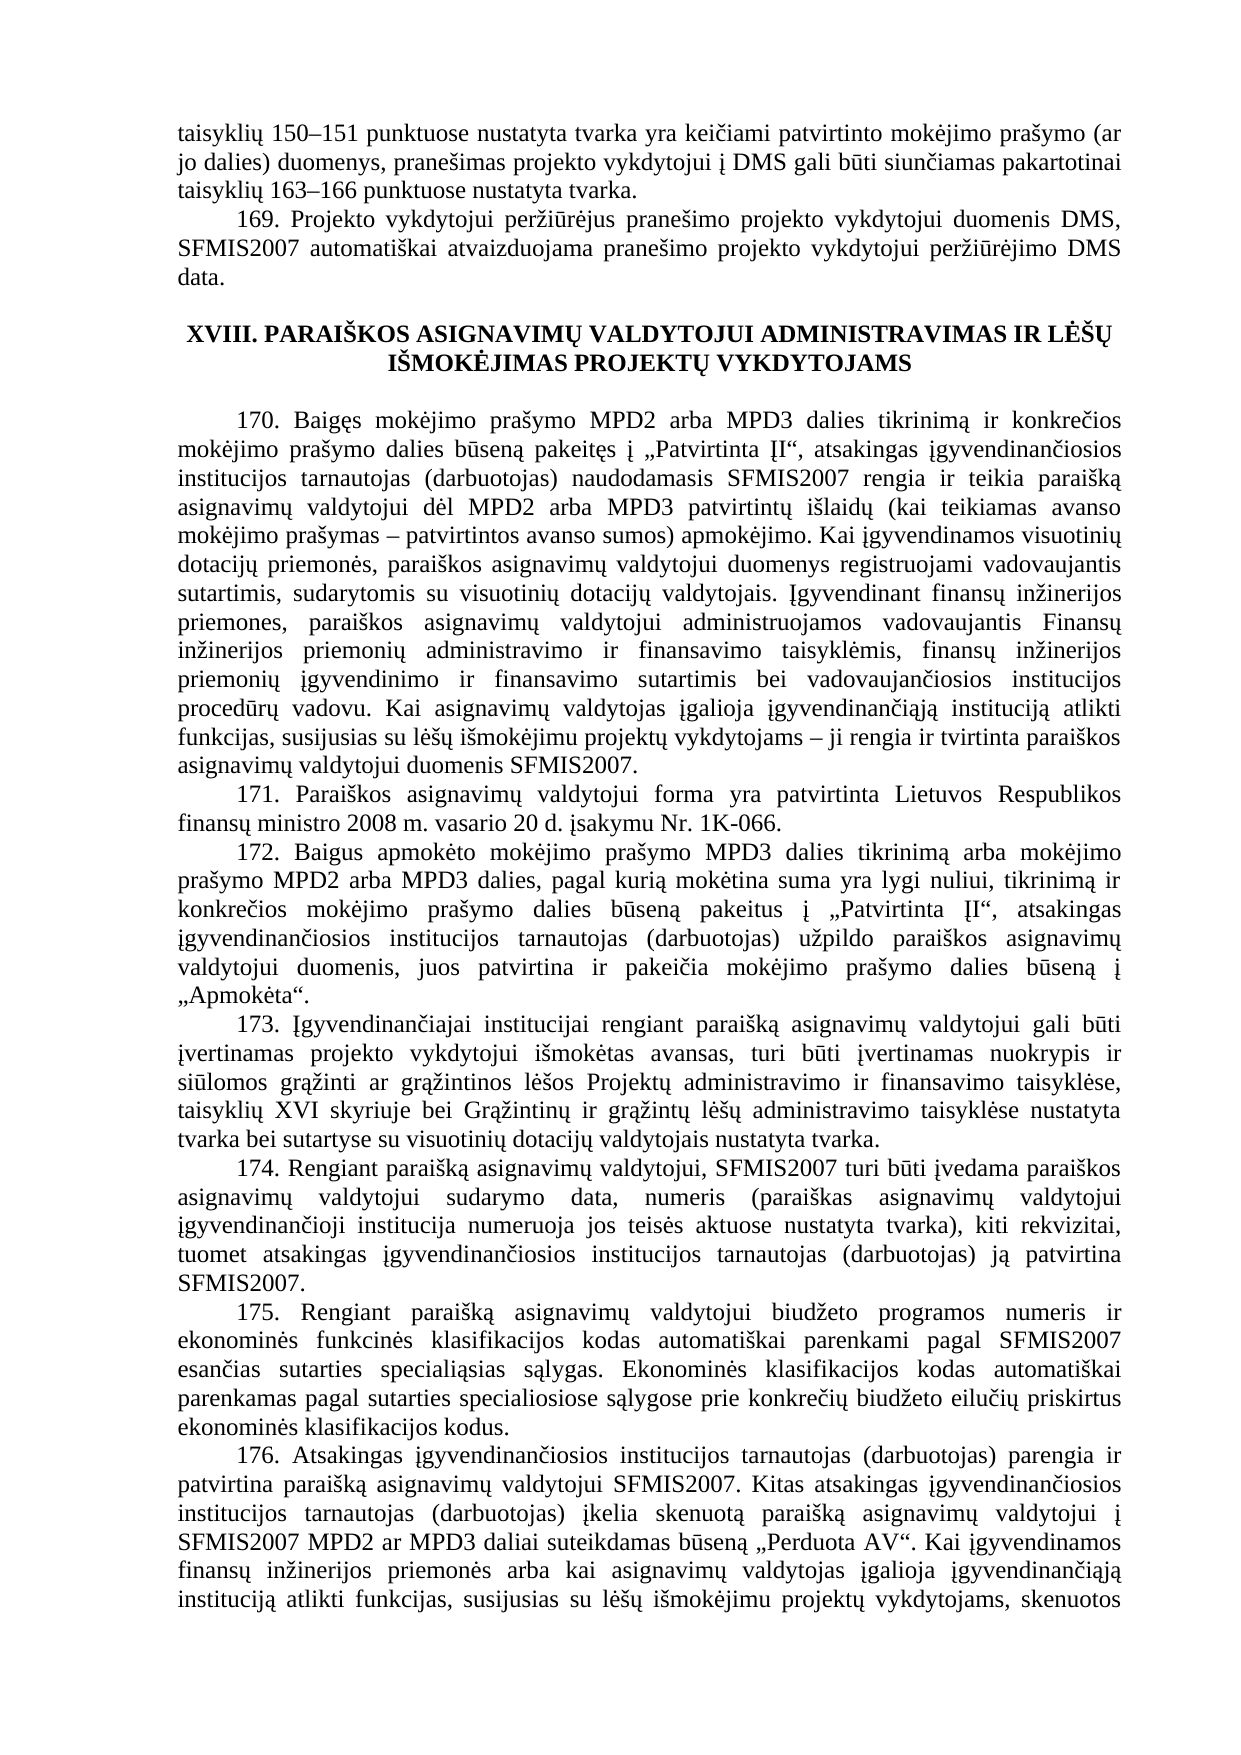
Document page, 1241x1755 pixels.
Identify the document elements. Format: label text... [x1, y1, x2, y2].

text 171. Paraiškos asignavimų valdytojui forma yra patvirtinta Lietuvos Respublikos finansų ministro 2008 m. vasario 20 d. įsakymu Nr. 1K-066. [177, 779, 1122, 837]
text taisyklių 150–151 punktuose nustatyta tvarka yra keičiami patvirtinto mokėjimo prašymo (ar jo dalies) duomenys, pranešimas projekto vykdytojui į DMS gali būti siunčiamas pakartotinai taisyklių 163–166 punktuose nustatyta tvarka. [177, 118, 1122, 204]
text 172. Baigus apmokėto mokėjimo prašymo MPD3 dalies tikrinimą arba mokėjimo prašymo MPD2 arba MPD3 dalies, pagal kurią mokėtina suma yra lygi nuliui, tikrinimą ir konkrečios mokėjimo prašymo dalies būseną pakeitus į „Patvirtinta ĮI“, atsakingas įgyvendinančiosios institucijos tarnautojas (darbuotojas) užpildo paraiškos asignavimų valdytojui duomenis, juos patvirtina ir pakeičia mokėjimo prašymo dalies būseną į „Apmokėta“. [177, 837, 1122, 1009]
text XVIII. PARAIŠKOS ASIGNAVIMŲ VALDYTOJUI ADMINISTRAVIMAS IR LĖŠŲ IŠMOKĖJIMAS PROJEKTŲ VYKDYTOJAMS [177, 319, 1122, 377]
text 169. Projekto vykdytojui peržiūrėjus pranešimo projekto vykdytojui duomenis DMS, SFMIS2007 automatiškai atvaizduojama pranešimo projekto vykdytojui peržiūrėjimo DMS data. [177, 204, 1122, 291]
text 173. Įgyvendinančiajai institucijai rengiant paraišką asignavimų valdytojui gali būti įvertinamas projekto vykdytojui išmokėtas avansas, turi būti įvertinamas nuokrypis ir siūlomos grąžinti ar grąžintinos lėšos Projektų administravimo ir finansavimo taisyklėse, taisyklių XVI skyriuje bei Grąžintinų ir grąžintų lėšų administravimo taisyklėse nustatyta tvarka bei sutartyse su visuotinių dotacijų valdytojais nustatyta tvarka. [177, 1009, 1122, 1153]
text 176. Atsakingas įgyvendinančiosios institucijos tarnautojas (darbuotojas) parengia ir patvirtina paraišką asignavimų valdytojui SFMIS2007. Kitas atsakingas įgyvendinančiosios institucijos tarnautojas (darbuotojas) įkelia skenuotą paraišką asignavimų valdytojui į SFMIS2007 MPD2 ar MPD3 daliai suteikdamas būseną „Perduota AV“. Kai įgyvendinamos finansų inžinerijos priemonės arba kai asignavimų valdytojas įgalioja įgyvendinančiąją instituciją atlikti funkcijas, susijusias su lėšų išmokėjimu projektų vykdytojams, skenuotos [177, 1441, 1122, 1613]
text 174. Rengiant paraišką asignavimų valdytojui, SFMIS2007 turi būti įvedama paraiškos asignavimų valdytojui sudarymo data, numeris (paraiškas asignavimų valdytojui įgyvendinančioji institucija numeruoja jos teisės aktuose nustatyta tvarka), kiti rekvizitai, tuomet atsakingas įgyvendinančiosios institucijos tarnautojas (darbuotojas) ją patvirtina SFMIS2007. [177, 1153, 1122, 1297]
text 175. Rengiant paraišką asignavimų valdytojui biudžeto programos numeris ir ekonominės funkcinės klasifikacijos kodas automatiškai parenkami pagal SFMIS2007 esančias sutarties specialiąsias sąlygas. Ekonominės klasifikacijos kodas automatiškai parenkamas pagal sutarties specialiosiose sąlygose prie konkrečių biudžeto eilučių priskirtus ekonominės klasifikacijos kodus. [177, 1297, 1122, 1441]
text 170. Baigęs mokėjimo prašymo MPD2 arba MPD3 dalies tikrinimą ir konkrečios mokėjimo prašymo dalies būseną pakeitęs į „Patvirtinta ĮI“, atsakingas įgyvendinančiosios institucijos tarnautojas (darbuotojas) naudodamasis SFMIS2007 rengia ir teikia paraišką asignavimų valdytojui dėl MPD2 arba MPD3 patvirtintų išlaidų (kai teikiamas avanso mokėjimo prašymas – patvirtintos avanso sumos) apmokėjimo. Kai įgyvendinamos visuotinių dotacijų priemonės, paraiškos asignavimų valdytojui duomenys registruojami vadovaujantis sutartimis, sudarytomis su visuotinių dotacijų valdytojais. Įgyvendinant finansų inžinerijos priemones, paraiškos asignavimų valdytojui administruojamos vadovaujantis Finansų inžinerijos priemonių administravimo ir finansavimo taisyklėmis, finansų inžinerijos priemonių įgyvendinimo ir finansavimo sutartimis bei vadovaujančiosios institucijos procedūrų vadovu. Kai asignavimų valdytojas įgalioja įgyvendinančiąją instituciją atlikti funkcijas, susijusias su lėšų išmokėjimu projektų vykdytojams – ji rengia ir tvirtinta paraiškos asignavimų valdytojui duomenis SFMIS2007. [177, 406, 1122, 779]
